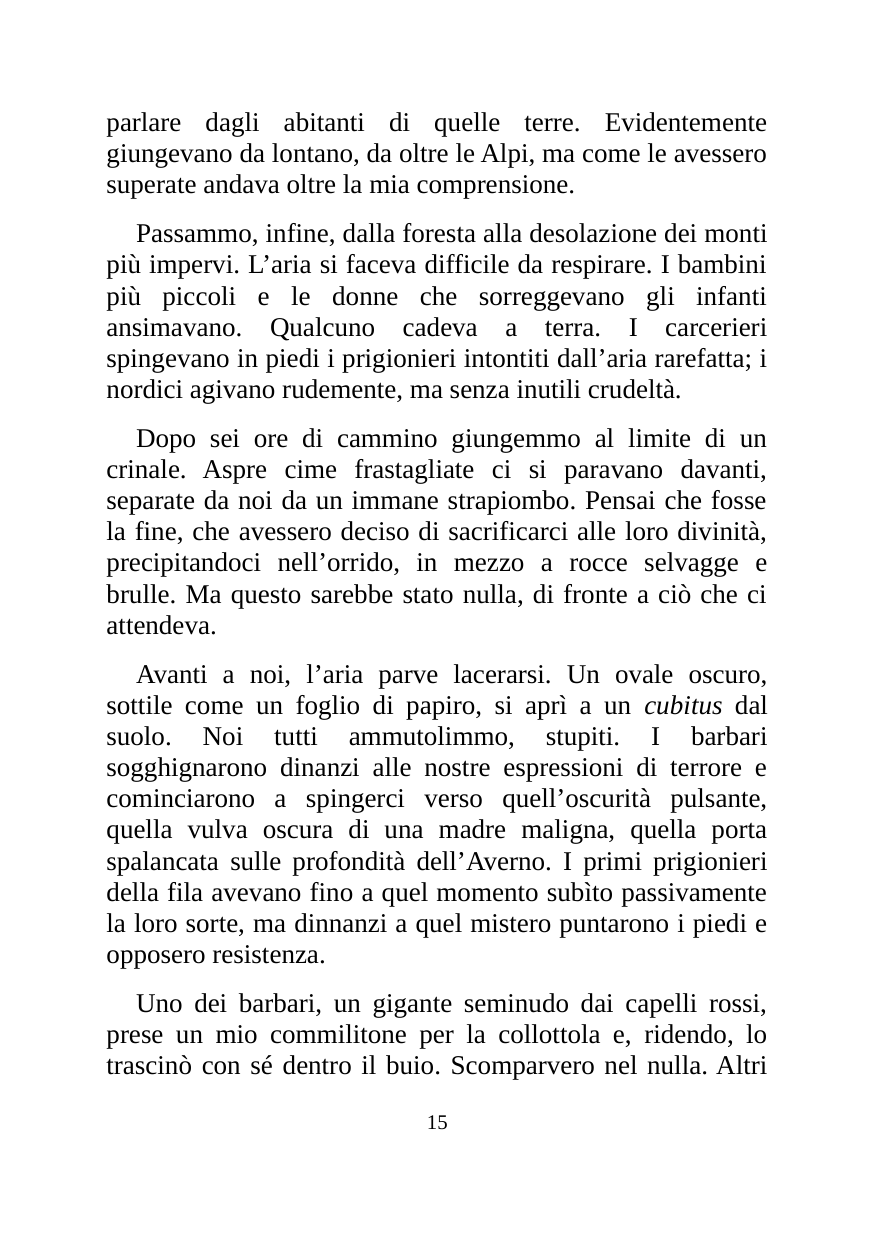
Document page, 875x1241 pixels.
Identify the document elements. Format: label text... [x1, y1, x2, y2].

text Uno dei barbari, un gigante seminudo dai capelli rossi, prese un mio commilitone per la collottola e, ridendo, lo trascinò con sé dentro il buio. Scomparvero nel nulla. Altri [106, 987, 768, 1080]
text Passammo, infine, dalla foresta alla desolazione dei monti più impervi. L’aria si faceva difficile da respirare. I bambini più piccoli e le donne che sorreggevano gli infanti ansimavano. Qualcuno cadeva a terra. I carcerieri spingevano in piedi i prigionieri intontiti dall’aria rarefatta; i nordici agivano rudemente, ma senza inutili crudeltà. [106, 217, 768, 404]
text Avanti a noi, l’aria parve lacerarsi. Un ovale oscuro, sottile come un foglio di papiro, si aprì a un cubitus dal suolo. Noi tutti ammutolimmo, stupiti. I barbari sogghignarono dinanzi alle nostre espressioni di terrore e cominciarono a spingerci verso quell’oscurità pulsante, quella vulva oscura di una madre maligna, quella porta spalancata sulle profondità dell’Averno. I primi prigionieri della fila avevano fino a quel momento subìto passivamente la loro sorte, ma dinnanzi a quel mistero puntarono i piedi e opposero resistenza. [106, 658, 768, 969]
text parlare dagli abitanti di quelle terre. Evidentemente giungevano da lontano, da oltre le Alpi, ma come le avessero superate andava oltre la mia comprensione. [106, 106, 768, 200]
text Dopo sei ore di cammino giungemmo al limite di un crinale. Aspre cime frastagliate ci si paravano davanti, separate da noi da un immane strapiombo. Pensai che fosse la fine, che avessero deciso di sacrificarci alle loro divinità, precipitandoci nell’orrido, in mezzo a rocce selvagge e brulle. Ma questo sarebbe stato nulla, di fronte a ciò che ci attendeva. [106, 422, 768, 640]
